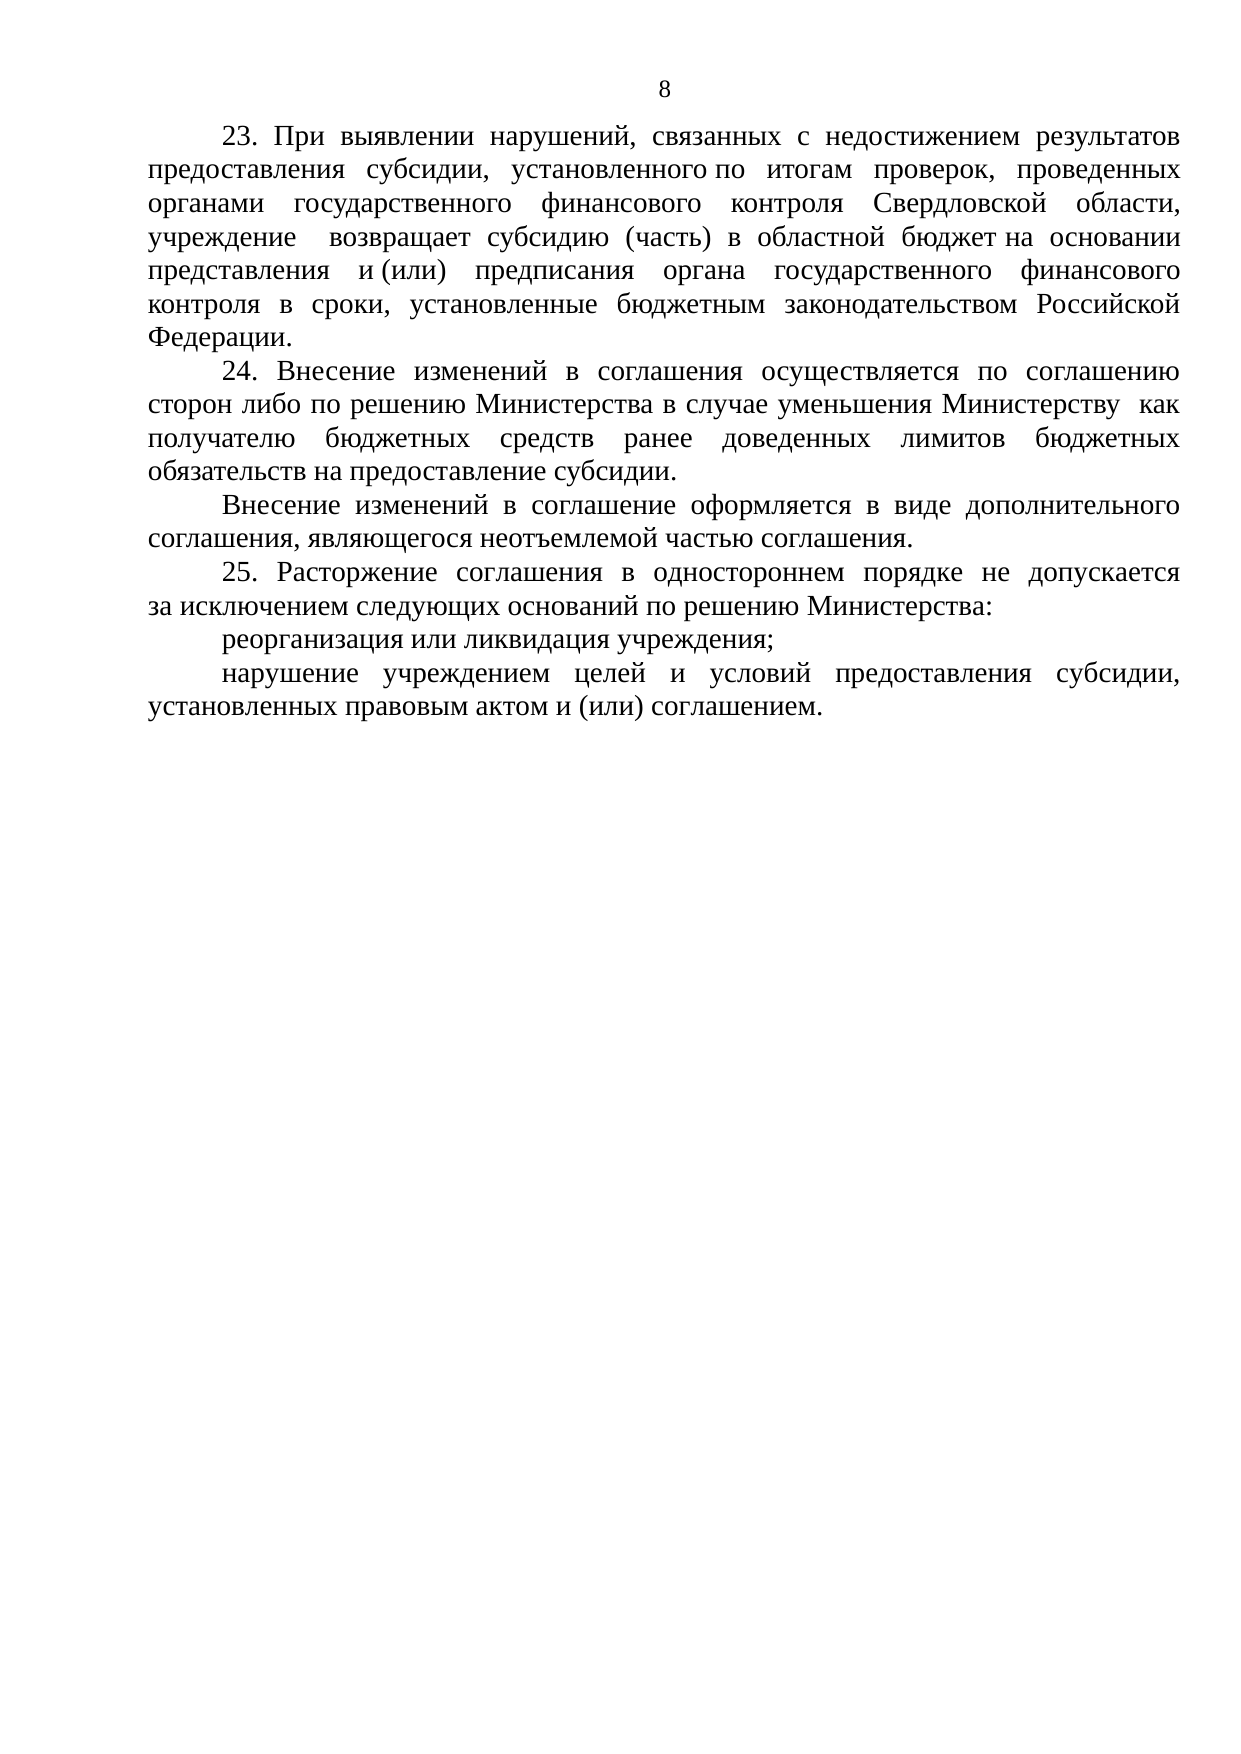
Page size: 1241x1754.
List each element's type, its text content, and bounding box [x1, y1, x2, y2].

text 23. При выявлении нарушений, связанных с недостижением результатов предоставления субсидии, установленного по итогам проверок, проведенных органами государственного финансового контроля Свердловской области, учреждение возвращает субсидию (часть) в областной бюджет на основании представления и (или) предписания органа государственного финансового контроля в сроки, установленные бюджетным законодательством Российской Федерации. [148, 118, 1181, 353]
text 25. Расторжение соглашения в одностороннем порядке не допускается за исключением следующих оснований по решению Министерства: [148, 554, 1181, 621]
text Внесение изменений в соглашение оформляется в виде дополнительного соглашения, являющегося неотъемлемой частью соглашения. [148, 487, 1181, 554]
text 24. Внесение изменений в соглашения осуществляется по соглашению сторон либо по решению Министерства в случае уменьшения Министерству как получателю бюджетных средств ранее доведенных лимитов бюджетных обязательств на предоставление субсидии. [148, 353, 1181, 487]
text нарушение учреждением целей и условий предоставления субсидии, установленных правовым актом и (или) соглашением. [148, 655, 1181, 722]
text реорганизация или ликвидация учреждения; [148, 621, 1181, 655]
